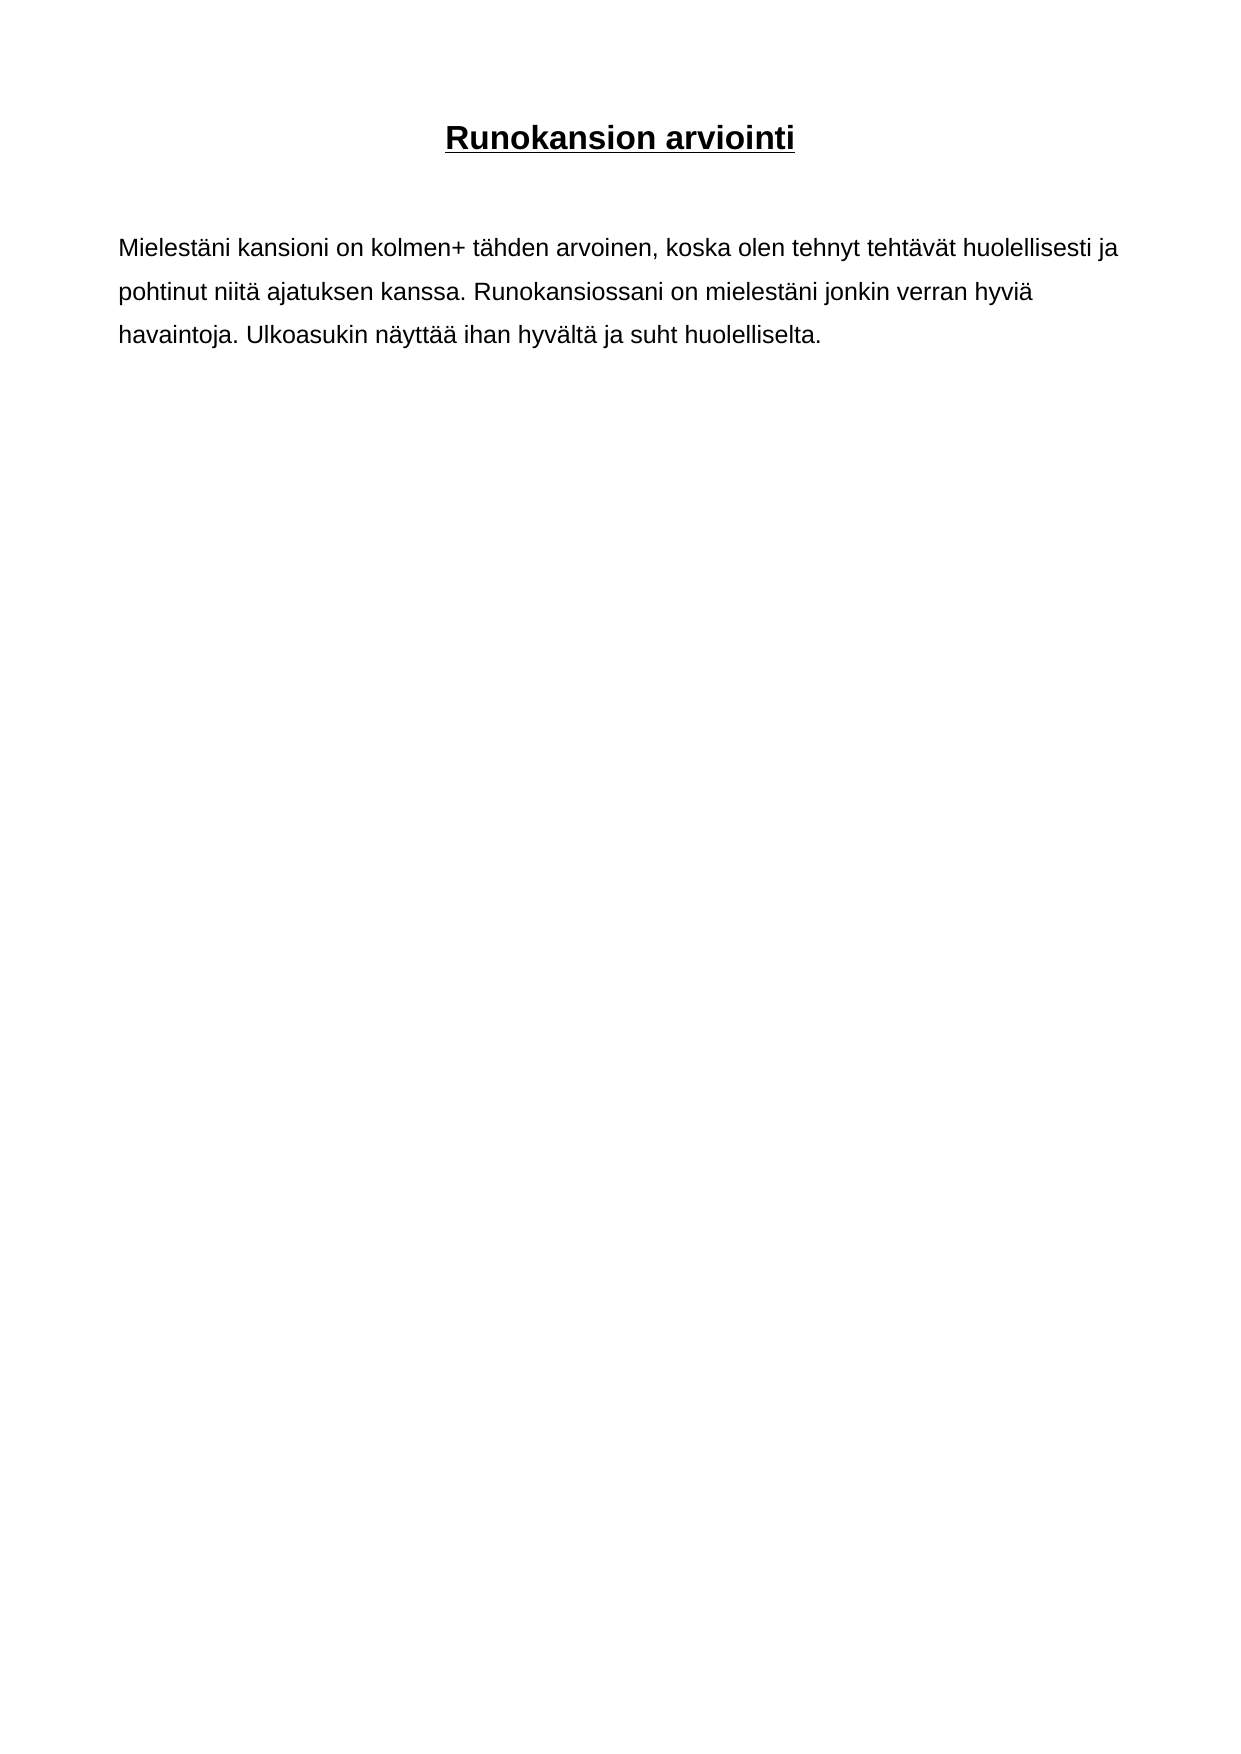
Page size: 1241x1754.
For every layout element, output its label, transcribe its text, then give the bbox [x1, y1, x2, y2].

text Runokansion arviointi [118, 118, 1122, 157]
text Mielestäni kansioni on kolmen+ tähden arvoinen, koska olen tehnyt tehtävät huolellisesti ja pohtinut niitä ajatuksen kanssa. Runokansiossani on mielestäni jonkin verran hyviä havaintoja. Ulkoasukin näyttää ihan hyvältä ja suht huolelliselta. [118, 233, 1122, 348]
